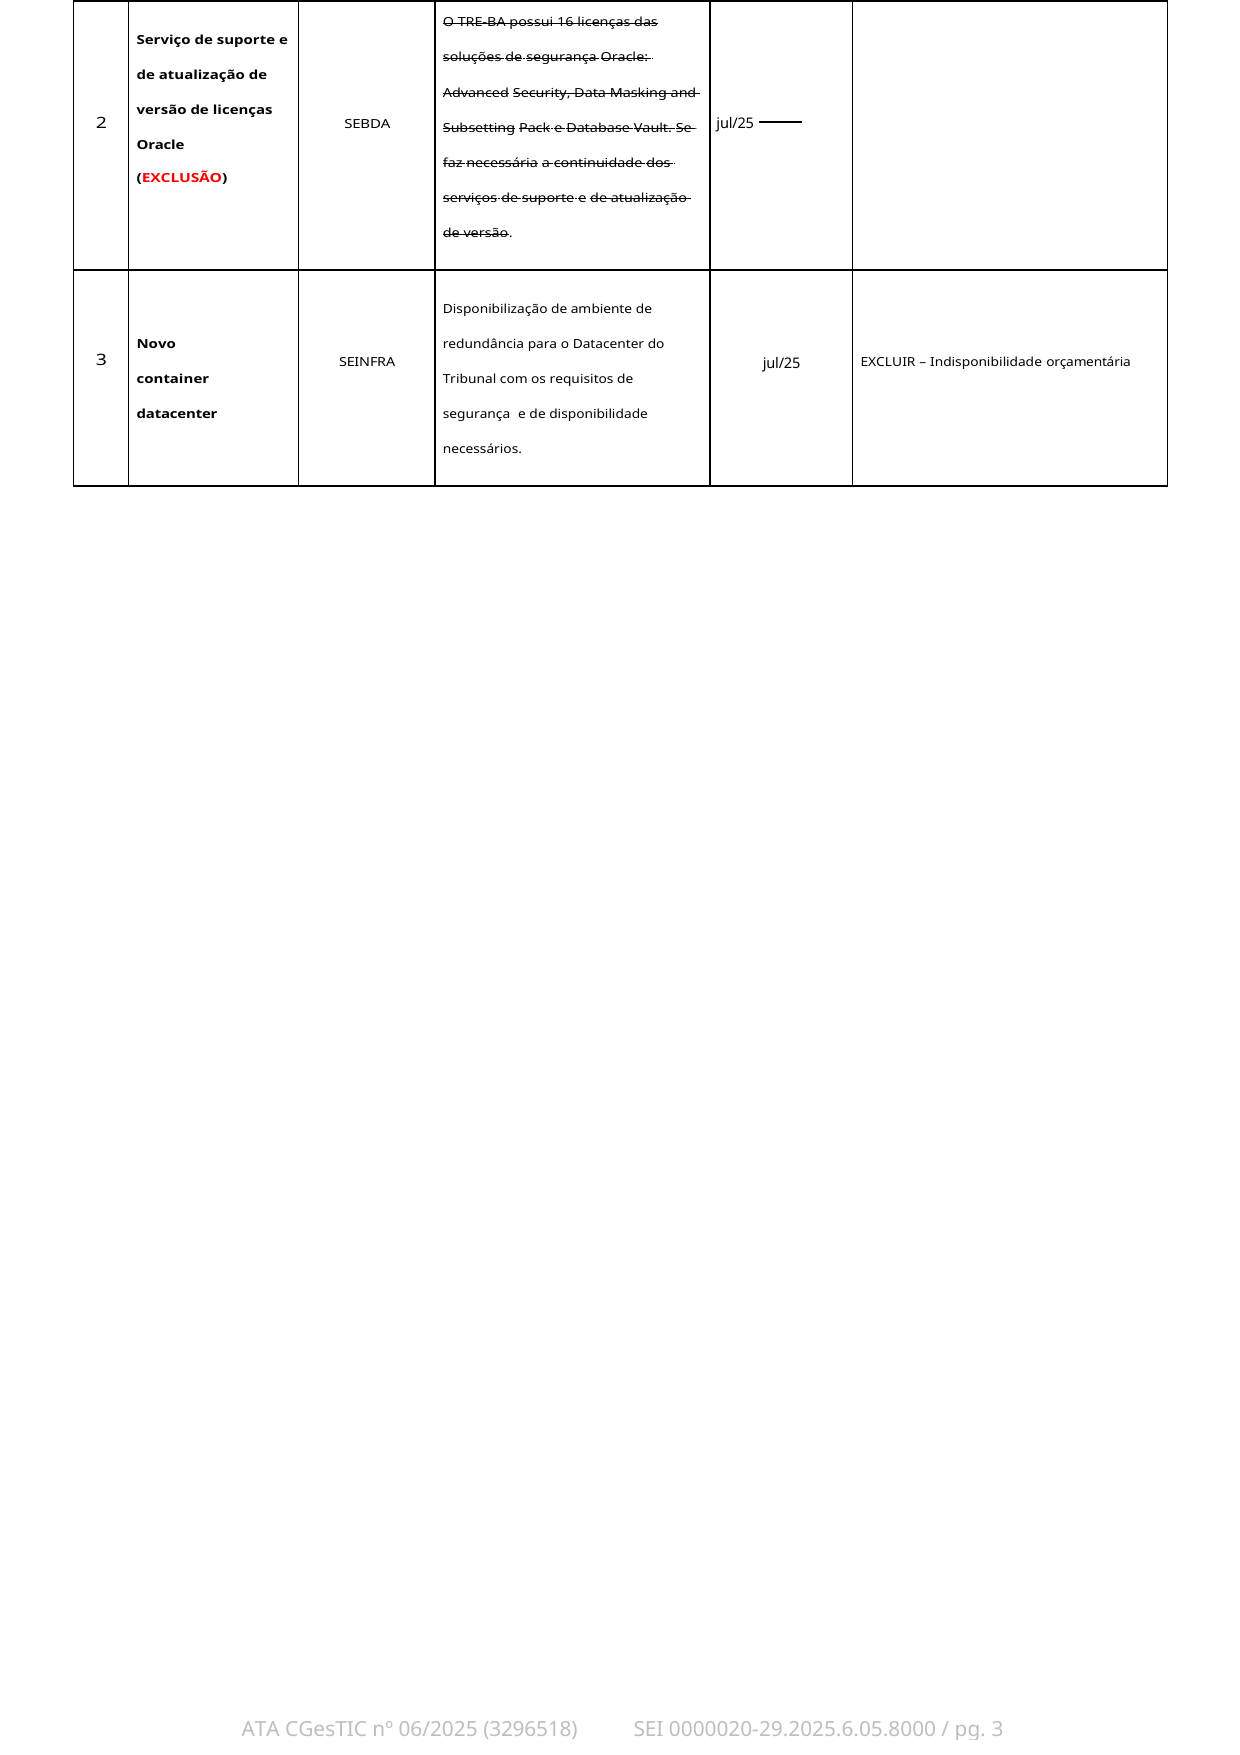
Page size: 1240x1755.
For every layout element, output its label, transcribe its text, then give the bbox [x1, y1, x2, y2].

table_cell jul/25 [711, 2, 852, 269]
table_cell SEINFRA [299, 271, 434, 485]
table_cell 2 [74, 2, 128, 269]
table_cell Disponibilização de ambiente de redundância para o Datacenter do Tribunal com os requisitos de segurança e de disponibilidade necessários. [436, 271, 709, 485]
table_cell O TRE-BA possui 16 licenças das soluções de segurança Oracle: Advanced Security, Data Masking and Subsetting Pack e Database Vault. Se faz necessária a continuidade dos serviços de suporte e de atualização de versão. [436, 2, 709, 269]
table_cell Novo container datacenter [129, 271, 298, 485]
table_cell [853, 2, 1167, 269]
table_cell EXCLUIR – Indisponibilidade orçamentária [853, 271, 1167, 485]
table_cell Serviço de suporte e de atualização de versão de licenças Oracle (EXCLUSÃO) [129, 2, 298, 269]
table_cell SEBDA [299, 2, 434, 269]
table_cell 3 [74, 271, 128, 485]
table_cell jul/25 [711, 271, 852, 485]
